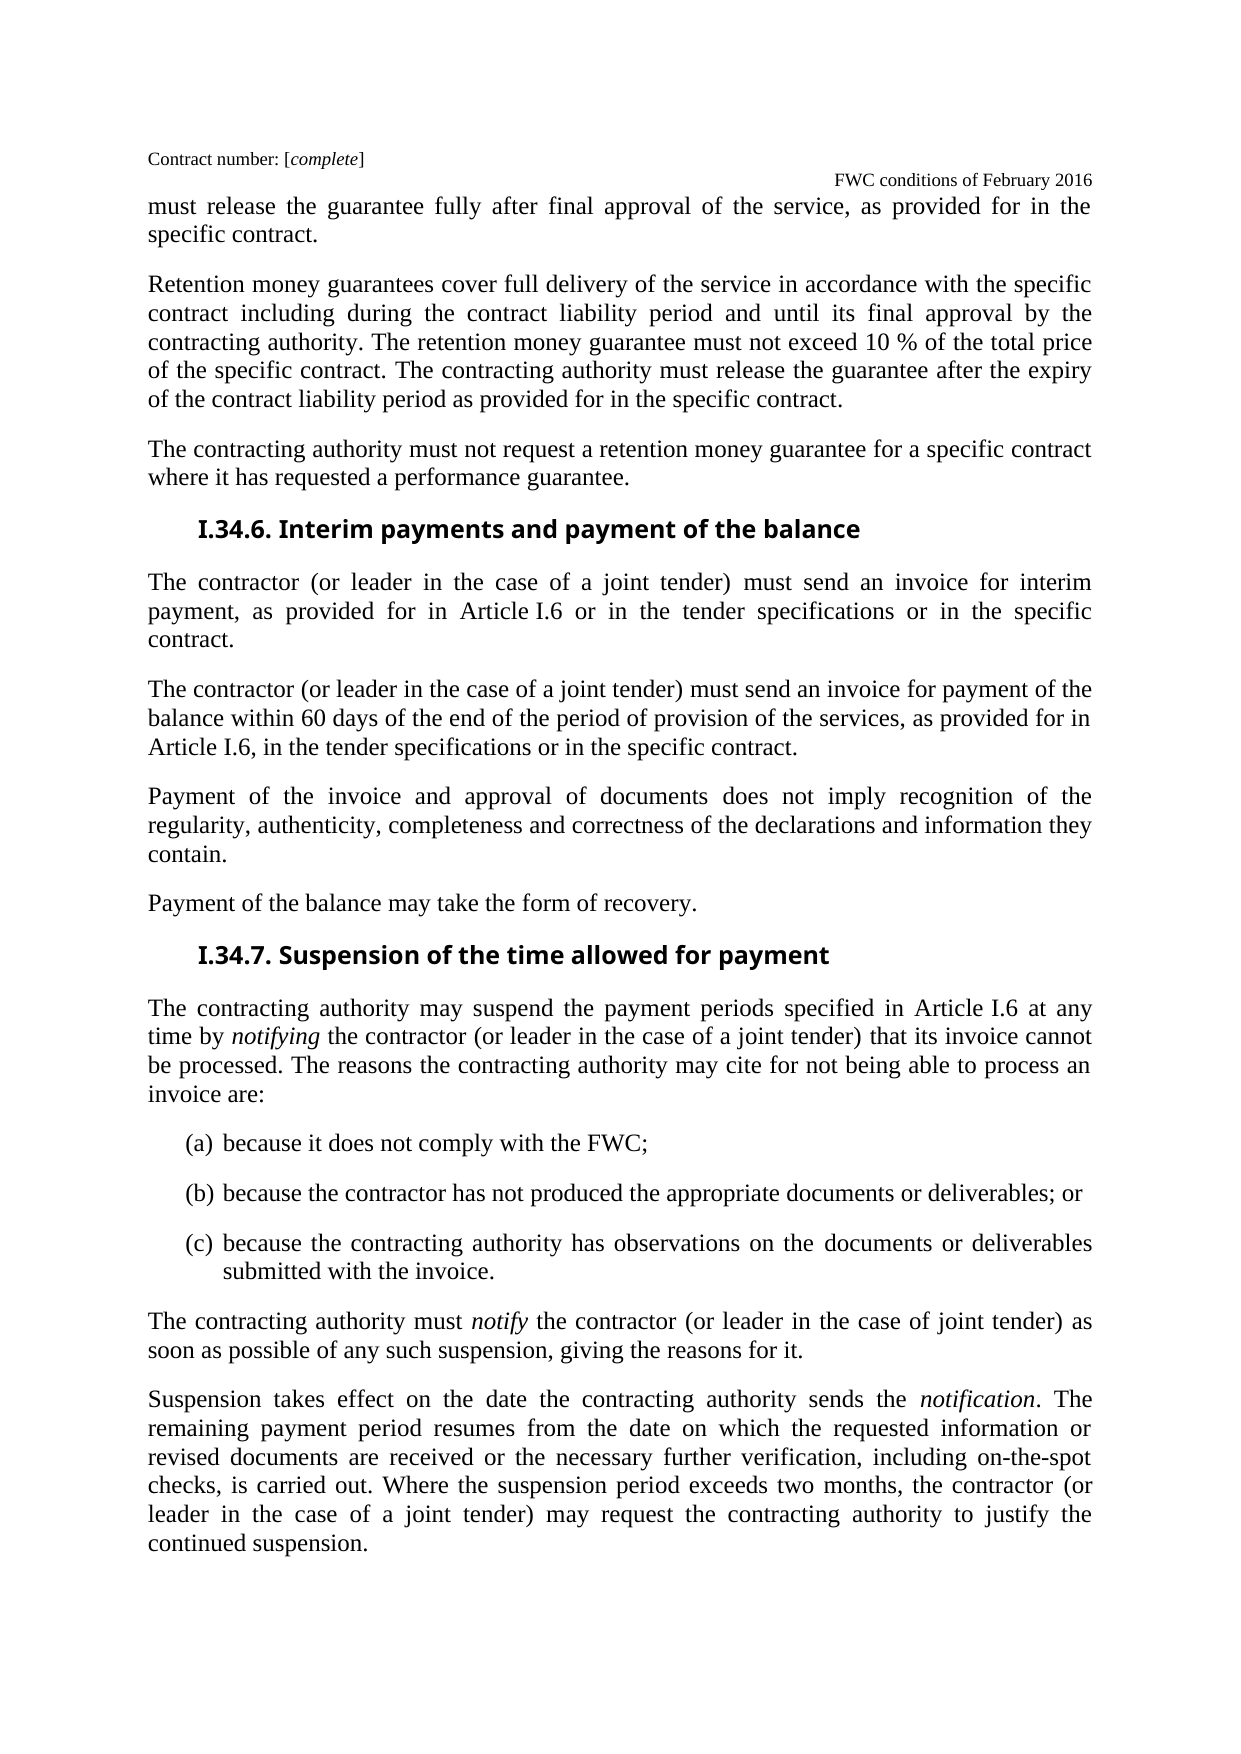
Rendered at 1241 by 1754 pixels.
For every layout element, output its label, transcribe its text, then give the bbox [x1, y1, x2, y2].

text The contracting authority may suspend the payment periods specified in Article I.6 at any time by notifying the contractor (or leader in the case of a joint tender) that its invoice cannot be processed. The reasons the contracting authority may cite for not being able to process an invoice are: [148, 993, 1092, 1108]
list because the contracting authority has observations on the documents or deliverables submitted with the invoice. [185, 1228, 1092, 1285]
subtitle Interim payments and payment of the balance [198, 512, 1092, 546]
text must release the guarantee fully after final approval of the service, as provided for in the specific contract. [148, 191, 1092, 248]
list because it does not comply with the FWC; [185, 1128, 1092, 1157]
text The contracting authority must not request a retention money guarantee for a specific contract where it has requested a performance guarantee. [148, 434, 1092, 491]
text The contractor (or leader in the case of a joint tender) must send an invoice for payment of the balance within 60 days of the end of the period of provision of the services, as provided for in Article I.6, in the tender specifications or in the specific contract. [148, 674, 1092, 760]
list because the contractor has not produced the appropriate documents or deliverables; or [185, 1178, 1092, 1207]
subtitle Suspension of the time allowed for payment [198, 938, 1092, 972]
text The contracting authority must notify the contractor (or leader in the case of joint tender) as soon as possible of any such suspension, giving the reasons for it. [148, 1306, 1092, 1363]
text Payment of the invoice and approval of documents does not imply recognition of the regularity, authenticity, completeness and correctness of the declarations and information they contain. [148, 781, 1092, 867]
text Payment of the balance may take the form of recovery. [148, 888, 1092, 917]
text Suspension takes effect on the date the contracting authority sends the notification. The remaining payment period resumes from the date on which the requested information or revised documents are received or the necessary further verification, including on-the-spot checks, is carried out. Where the suspension period exceeds two months, the contractor (or leader in the case of a joint tender) may request the contracting authority to justify the continued suspension. [148, 1384, 1092, 1557]
text Retention money guarantees cover full delivery of the service in accordance with the specific contract including during the contract liability period and until its final approval by the contracting authority. The retention money guarantee must not exceed 10 % of the total price of the specific contract. The contracting authority must release the guarantee after the expiry of the contract liability period as provided for in the specific contract. [148, 269, 1092, 413]
text The contractor (or leader in the case of a joint tender) must send an invoice for interim payment, as provided for in Article I.6 or in the tender specifications or in the specific contract. [148, 567, 1092, 653]
